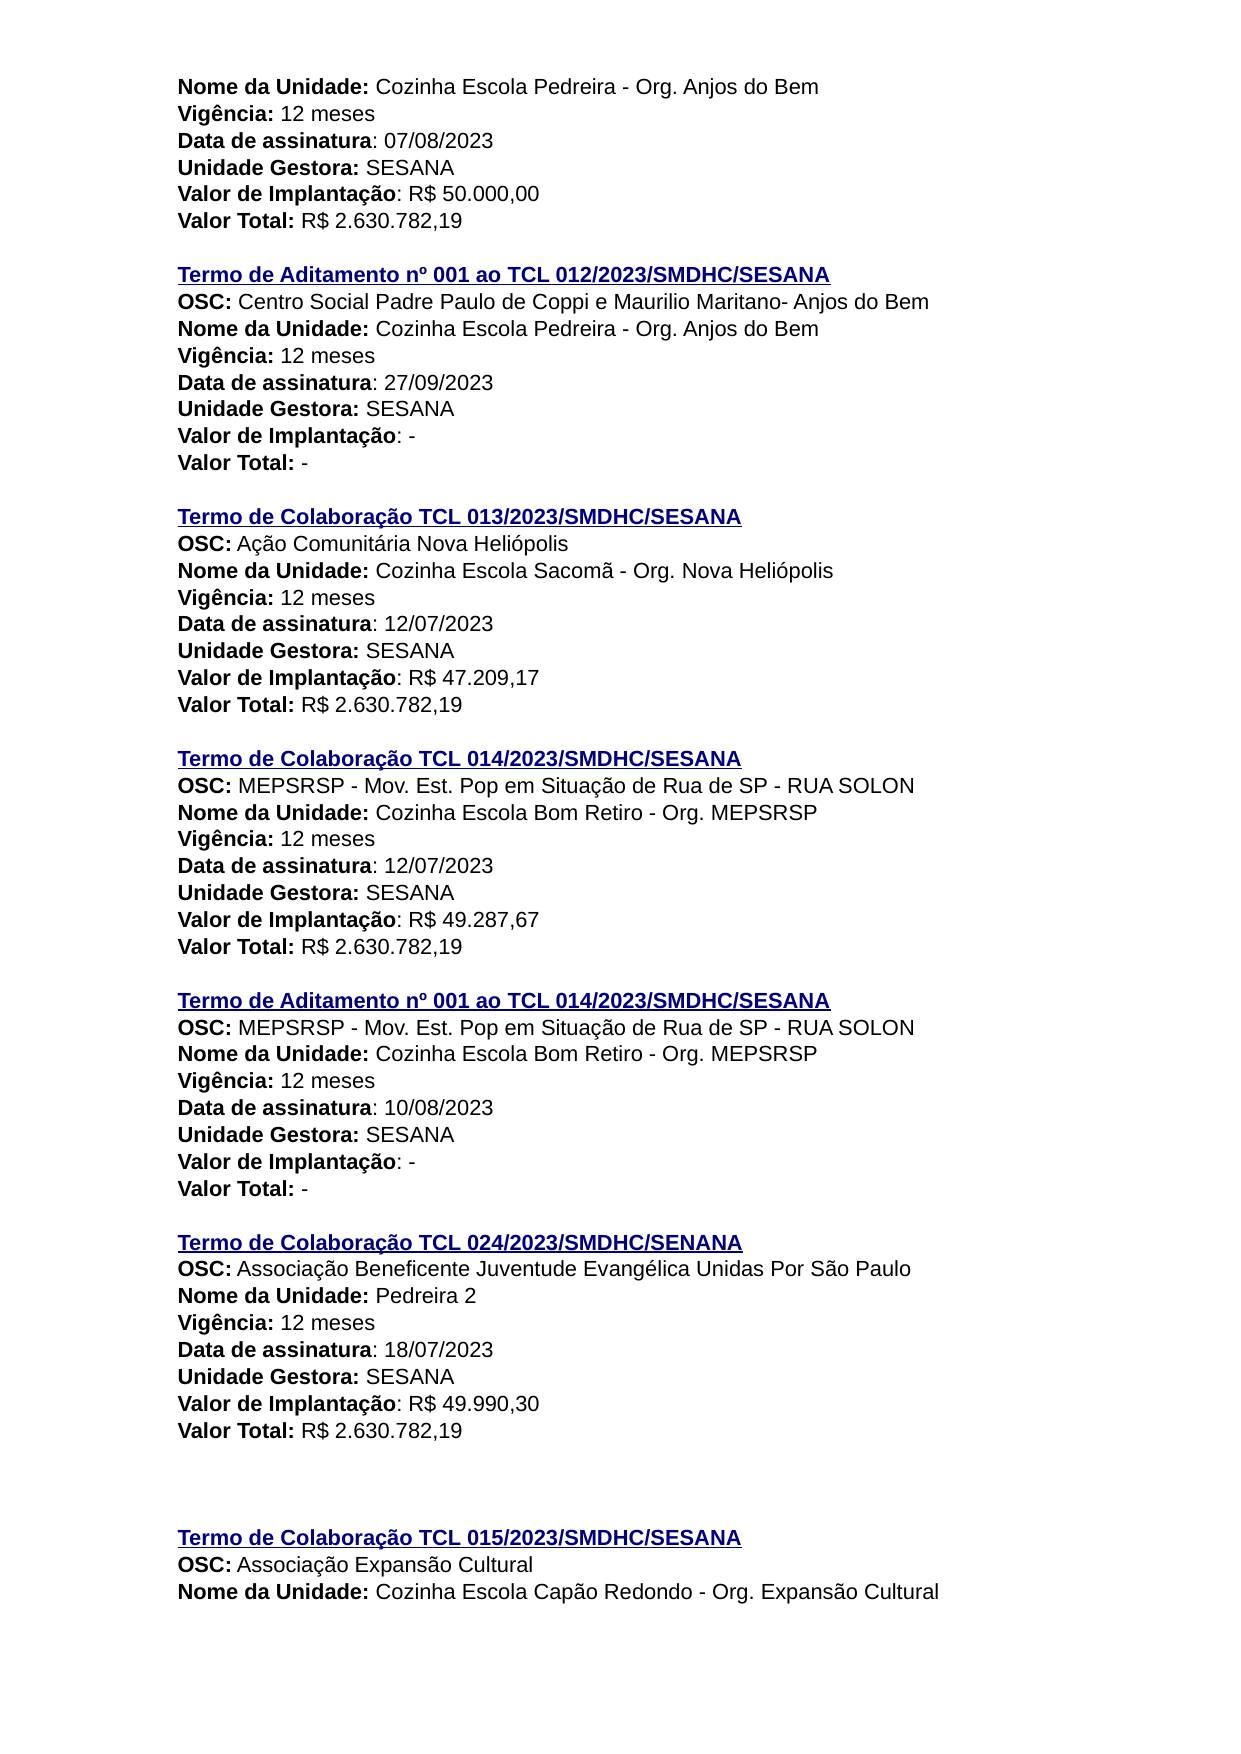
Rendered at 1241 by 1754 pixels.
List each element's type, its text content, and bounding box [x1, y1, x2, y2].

text Valor de Implantação: R$ 49.990,30 [177, 1391, 1063, 1416]
text Unidade Gestora: SESANA [177, 880, 1063, 905]
text OSC: Associação Beneficente Juventude Evangélica Unidas Por São Paulo [177, 1256, 1063, 1282]
text Unidade Gestora: SESANA [177, 638, 1063, 663]
text Valor de Implantação: R$ 47.209,17 [177, 665, 1063, 690]
text Nome da Unidade: Cozinha Escola Pedreira - Org. Anjos do Bem [177, 316, 1063, 341]
text Data de assinatura: 27/09/2023 [177, 369, 1063, 395]
text Vigência: 12 meses [177, 343, 1063, 368]
text Data de assinatura: 10/08/2023 [177, 1095, 1063, 1120]
text Valor Total: - [177, 1176, 1063, 1201]
text Nome da Unidade: Cozinha Escola Capão Redondo - Org. Expansão Cultural [177, 1579, 1063, 1604]
text Unidade Gestora: SESANA [177, 396, 1063, 422]
text Data de assinatura: 07/08/2023 [177, 128, 1063, 153]
text Nome da Unidade: Cozinha Escola Sacomã - Org. Nova Heliópolis [177, 558, 1063, 583]
text Nome da Unidade: Cozinha Escola Bom Retiro - Org. MEPSRSP [177, 799, 1063, 825]
text Vigência: 12 meses [177, 101, 1063, 126]
text Valor Total: - [177, 450, 1063, 475]
text OSC: Associação Expansão Cultural [177, 1552, 1063, 1577]
text Termo de Colaboração TCL 014/2023/SMDHC/SESANA [177, 746, 1063, 771]
text Termo de Aditamento nº 001 ao TCL 014/2023/SMDHC/SESANA [177, 988, 1063, 1013]
text Valor Total: R$ 2.630.782,19 [177, 692, 1063, 717]
text Termo de Colaboração TCL 013/2023/SMDHC/SESANA [177, 504, 1063, 529]
text Valor Total: R$ 2.630.782,19 [177, 208, 1063, 233]
text Termo de Colaboração TCL 015/2023/SMDHC/SESANA [177, 1525, 1063, 1550]
text Unidade Gestora: SESANA [177, 154, 1063, 180]
text Data de assinatura: 12/07/2023 [177, 611, 1063, 637]
text Nome da Unidade: Cozinha Escola Pedreira - Org. Anjos do Bem [177, 74, 1063, 99]
text Nome da Unidade: Cozinha Escola Bom Retiro - Org. MEPSRSP [177, 1041, 1063, 1067]
text Data de assinatura: 12/07/2023 [177, 853, 1063, 878]
text Vigência: 12 meses [177, 584, 1063, 610]
text Valor de Implantação: - [177, 1149, 1063, 1174]
text Vigência: 12 meses [177, 826, 1063, 852]
text Nome da Unidade: Pedreira 2 [177, 1283, 1063, 1308]
text OSC: MEPSRSP - Mov. Est. Pop em Situação de Rua de SP - RUA SOLON [177, 773, 1063, 798]
text Valor de Implantação: R$ 50.000,00 [177, 181, 1063, 207]
text OSC: Centro Social Padre Paulo de Coppi e Maurilio Maritano- Anjos do Bem [177, 289, 1063, 314]
text OSC: Ação Comunitária Nova Heliópolis [177, 531, 1063, 556]
text OSC: MEPSRSP - Mov. Est. Pop em Situação de Rua de SP - RUA SOLON [177, 1014, 1063, 1040]
text Vigência: 12 meses [177, 1068, 1063, 1093]
text Valor Total: R$ 2.630.782,19 [177, 1418, 1063, 1443]
text Valor Total: R$ 2.630.782,19 [177, 934, 1063, 959]
text Unidade Gestora: SESANA [177, 1364, 1063, 1389]
text Vigência: 12 meses [177, 1310, 1063, 1335]
text Data de assinatura: 18/07/2023 [177, 1337, 1063, 1362]
text Termo de Aditamento nº 001 ao TCL 012/2023/SMDHC/SESANA [177, 262, 1063, 287]
text Valor de Implantação: - [177, 423, 1063, 448]
text Unidade Gestora: SESANA [177, 1122, 1063, 1147]
text Termo de Colaboração TCL 024/2023/SMDHC/SENANA [177, 1229, 1063, 1255]
text Valor de Implantação: R$ 49.287,67 [177, 907, 1063, 932]
